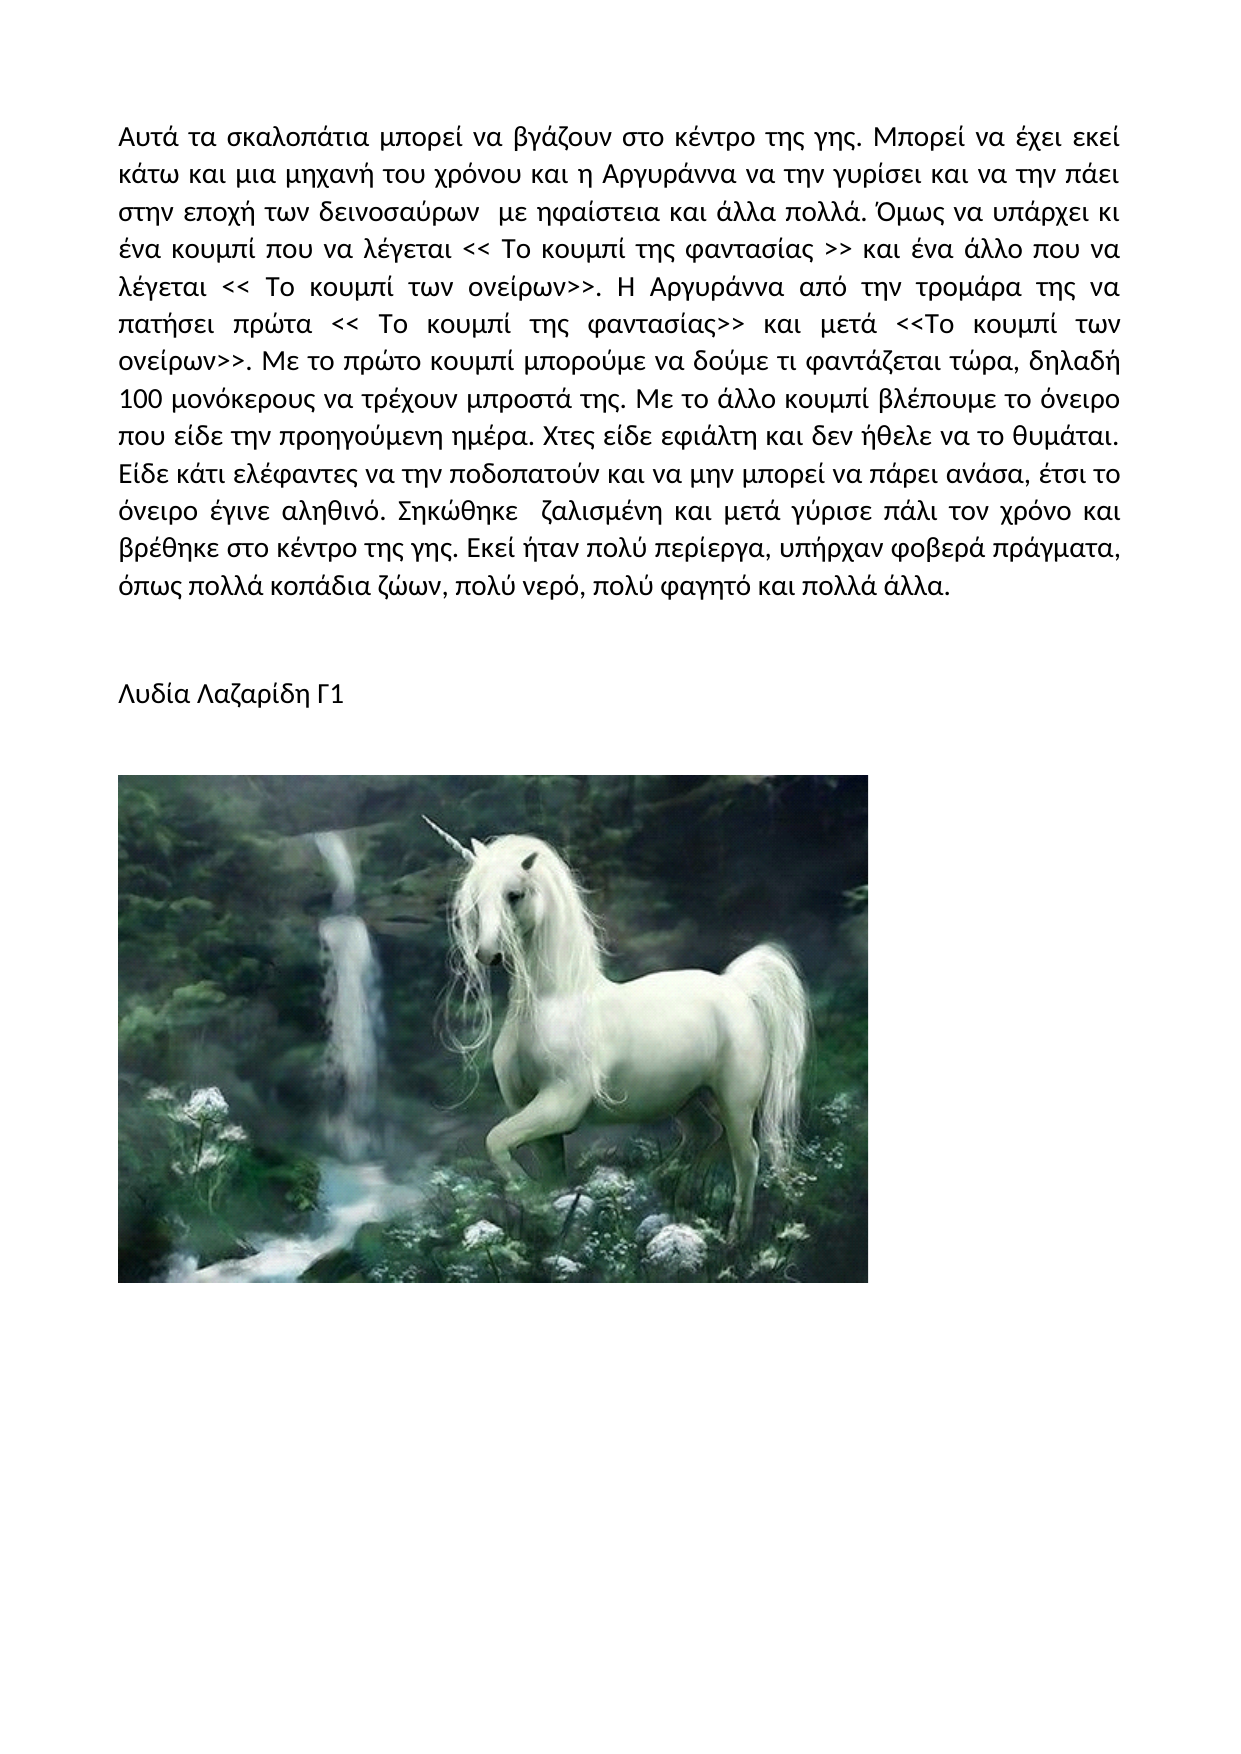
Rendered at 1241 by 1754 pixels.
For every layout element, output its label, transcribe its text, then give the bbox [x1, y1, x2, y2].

text Αυτά τα σκαλοπάτια μπορεί να βγάζουν στο κέντρο της γης. Μπορεί να έχει εκεί κάτω και μια μηχανή του χρόνου και η Αργυράννα να την γυρίσει και να την πάει στην εποχή των δεινοσαύρων με ηφαίστεια και άλλα πολλά. Όμως να υπάρχει κι ένα κουμπί που να λέγεται << Το κουμπί της φαντασίας >> και ένα άλλο που να λέγεται << Το κουμπί των ονείρων>>. Η Αργυράννα από την τρομάρα της να πατήσει πρώτα << Το κουμπί της φαντασίας>> και μετά <<Το κουμπί των ονείρων>>. Mε το πρώτο κουμπί μπορούμε να δούμε τι φαντάζεται τώρα, δηλαδή 100 μονόκερους να τρέχουν μπροστά της. Με το άλλο κουμπί βλέπουμε το όνειρο που είδε την προηγούμενη ημέρα. Χτες είδε εφιάλτη και δεν ήθελε να το θυμάται. Είδε κάτι ελέφαντες να την ποδοπατούν και να μην μπορεί να πάρει ανάσα, έτσι το όνειρο έγινε αληθινό. Σηκώθηκε ζαλισμένη και μετά γύρισε πάλι τον χρόνο και βρέθηκε στο κέντρο της γης. Εκεί ήταν πολύ περίεργα, υπήρχαν φοβερά πράγματα, όπως πολλά κοπάδια ζώων, πολύ νερό, πολύ φαγητό και πολλά άλλα. [118, 118, 1122, 602]
text Λυδία Λαζαρίδη Γ1 [118, 675, 1122, 711]
